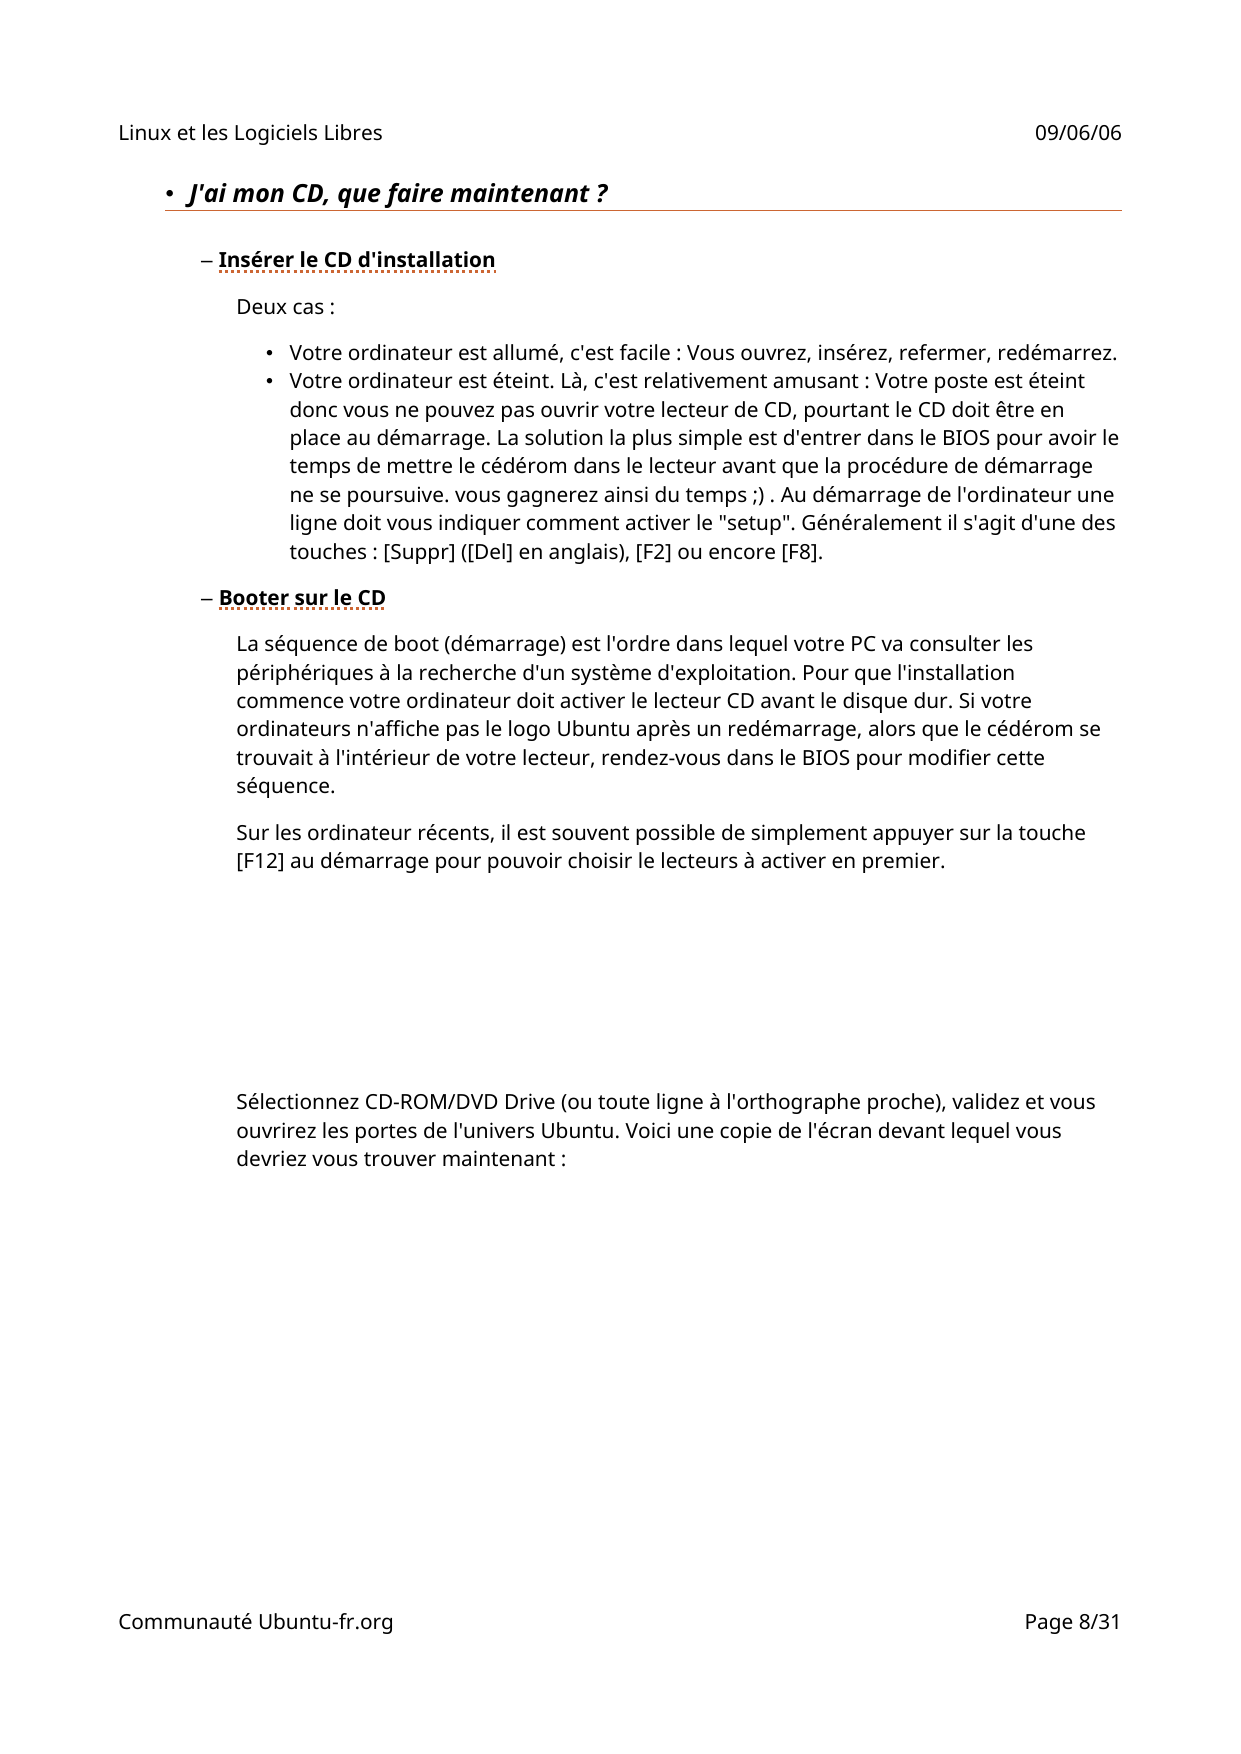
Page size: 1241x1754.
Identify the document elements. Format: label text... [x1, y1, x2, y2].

subtitle Booter sur le CD [201, 583, 1122, 612]
subtitle J'ai mon CD, que faire maintenant ? [165, 176, 1122, 210]
text Sélectionnez CD-ROM/DVD Drive (ou toute ligne à l'orthographe proche), validez et vous ouvrirez les portes de l'univers Ubuntu. Voici une copie de l'écran devant lequel vous devriez vous trouver maintenant : [236, 1087, 1122, 1173]
list Votre ordinateur est éteint. Là, c'est relativement amusant : Votre poste est éteint donc vous ne pouvez pas ouvrir votre lecteur de CD, pourtant le CD doit être en place au démarrage. La solution la plus simple est d'entrer dans le BIOS pour avoir le temps de mettre le cédérom dans le lecteur avant que la procédure de démarrage ne se poursuive. vous gagnerez ainsi du temps ;) . Au démarrage de l'ordinateur une ligne doit vous indiquer comment activer le "setup". Généralement il s'agit d'une des touches : [Suppr] ([Del] en anglais), [F2] ou encore [F8]. [266, 366, 1122, 565]
list Votre ordinateur est allumé, c'est facile : Vous ouvrez, insérez, refermer, redémarrez. [266, 338, 1122, 366]
text Deux cas : [236, 292, 1122, 320]
text La séquence de boot (démarrage) est l'ordre dans lequel votre PC va consulter les périphériques à la recherche d'un système d'exploitation. Pour que l'installation commence votre ordinateur doit activer le lecteur CD avant le disque dur. Si votre ordinateurs n'affiche pas le logo Ubuntu après un redémarrage, alors que le cédérom se trouvait à l'intérieur de votre lecteur, rendez-vous dans le BIOS pour modifier cette séquence. [236, 629, 1122, 800]
text Sur les ordinateur récents, il est souvent possible de simplement appuyer sur la touche [F12] au démarrage pour pouvoir choisir le lecteurs à activer en premier. [236, 818, 1122, 874]
subtitle Insérer le CD d'installation [201, 246, 1122, 274]
